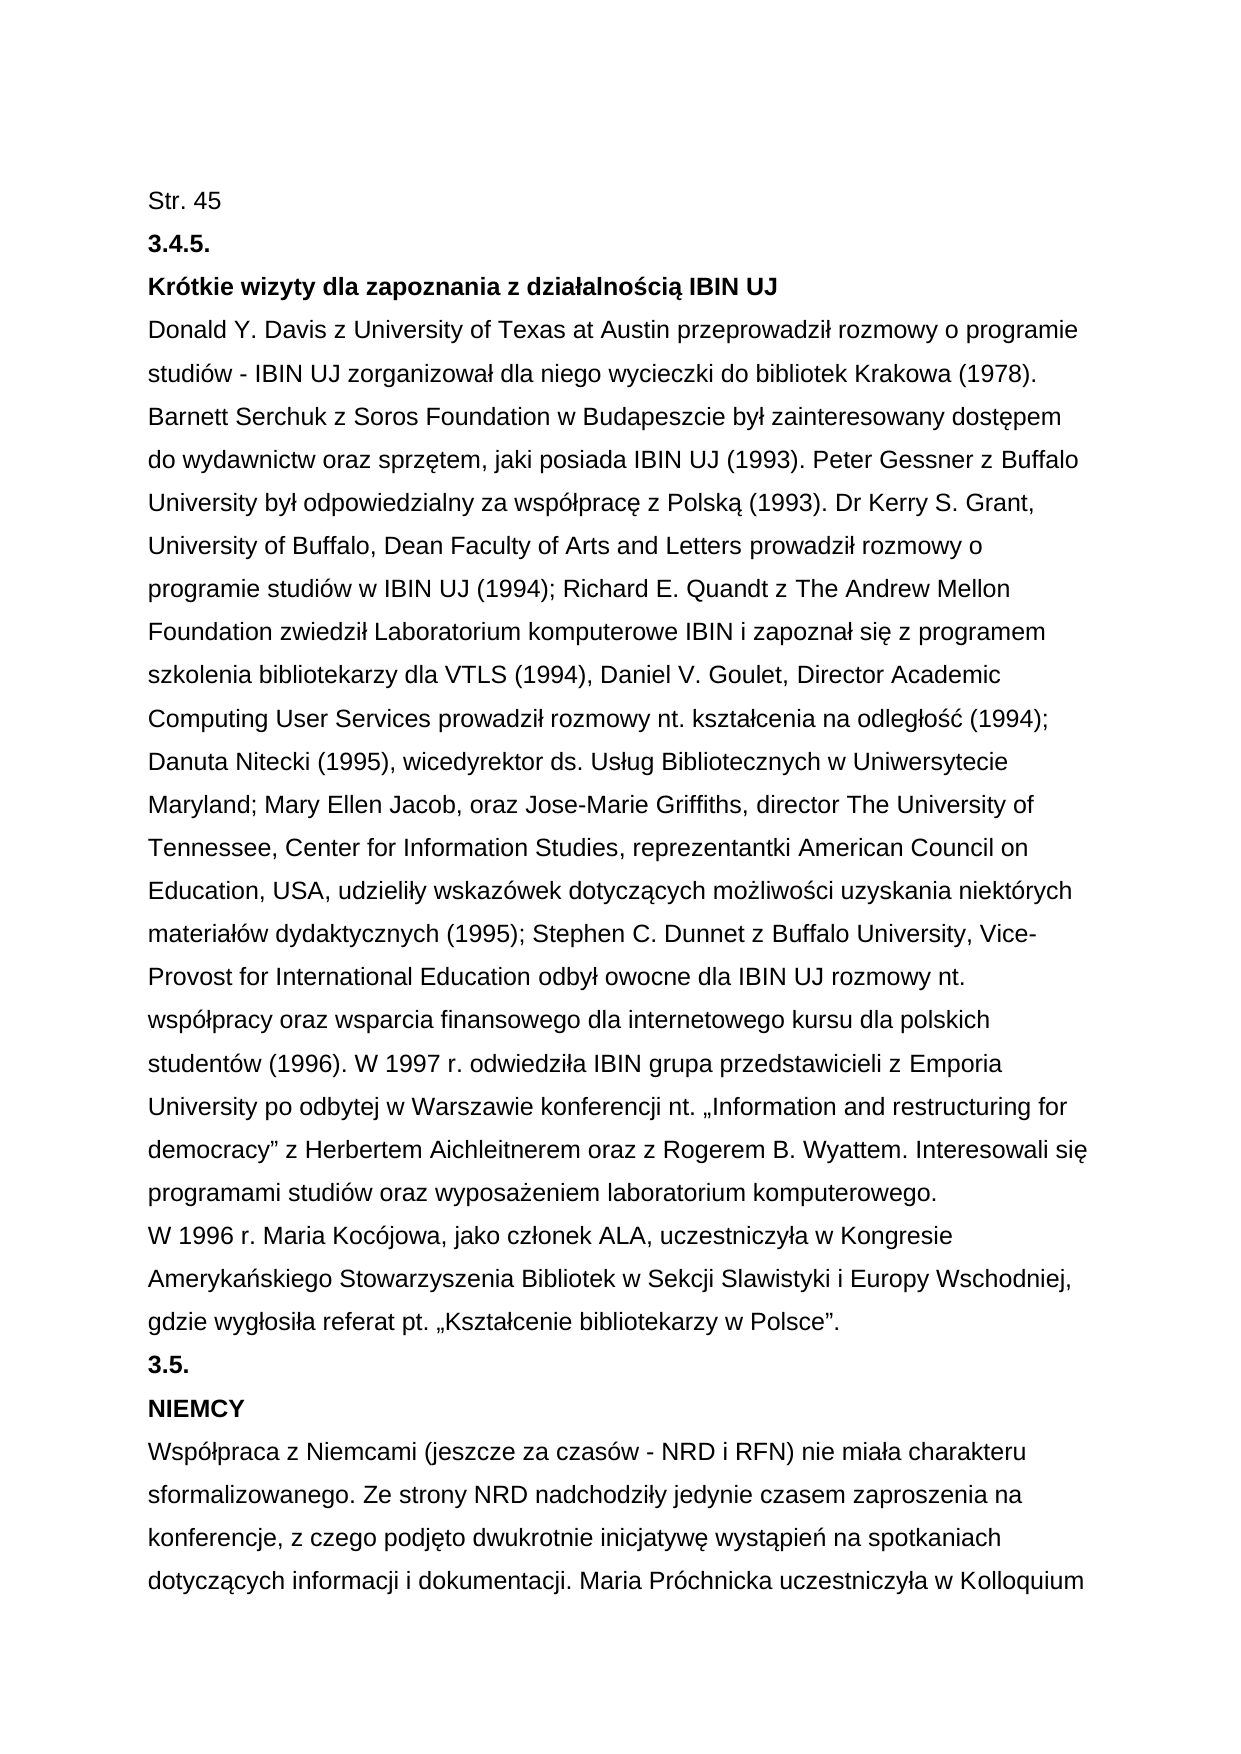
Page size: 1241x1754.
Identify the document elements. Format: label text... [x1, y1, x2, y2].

text Donald Y. Davis z University of Texas at Austin przeprowadził rozmowy o programie studiów - IBIN UJ zorganizował dla niego wycieczki do bibliotek Krakowa (1978). Barnett Serchuk z Soros Foundation w Budapeszcie był zainteresowany dostępem do wydawnictw oraz sprzętem, jaki posiada IBIN UJ (1993). Peter Gessner z Buffalo University był odpowiedzialny za współpracę z Polską (1993). Dr Kerry S. Grant, University of Buffalo, Dean Faculty of Arts and Letters prowadził rozmowy o programie studiów w IBIN UJ (1994); Richard E. Quandt z The Andrew Mellon Foundation zwiedził Laboratorium komputerowe IBIN i zapoznał się z programem szkolenia bibliotekarzy dla VTLS (1994), Daniel V. Goulet, Director Academic Computing User Services prowadził rozmowy nt. kształcenia na odległość (1994); Danuta Nitecki (1995), wicedyrektor ds. Usług Bibliotecznych w Uniwersytecie Maryland; Mary Ellen Jacob, oraz Jose-Marie Griffiths, director The University of Tennessee, Center for Information Studies, reprezentantki American Council on Education, USA, udzieliły wskazówek dotyczących możliwości uzyskania niektórych materiałów dydaktycznych (1995); Stephen C. Dunnet z Buffalo University, Vice-Provost for International Education odbył owocne dla IBIN UJ rozmowy nt. współpracy oraz wsparcia finansowego dla internetowego kursu dla polskich studentów (1996). W 1997 r. odwiedziła IBIN grupa przedstawicieli z Emporia University po odbytej w Warszawie konferencji nt. „Information and restructuring for democracy” z Herbertem Aichleitnerem oraz z Rogerem B. Wyattem. Interesowali się programami studiów oraz wyposażeniem laboratorium komputerowego. [148, 315, 1093, 1207]
text 3.5. [148, 1350, 1093, 1379]
text 3.4.5. [148, 229, 1093, 258]
subtitle NIEMCY [148, 1393, 1093, 1422]
text W 1996 r. Maria Kocójowa, jako członek ALA, uczestniczyła w Kongresie Amerykańskiego Stowarzyszenia Bibliotek w Sekcji Slawistyki i Europy Wschodniej, gdzie wygłosiła referat pt. „Kształcenie bibliotekarzy w Polsce”. [148, 1221, 1093, 1336]
text Str. 45 [148, 186, 1093, 215]
text Współpraca z Niemcami (jeszcze za czasów - NRD i RFN) nie miała charakteru sformalizowanego. Ze strony NRD nadchodziły jedynie czasem zaproszenia na konferencje, z czego podjęto dwukrotnie inicjatywę wystąpień na spotkaniach dotyczących informacji i dokumentacji. Maria Próchnicka uczestniczyła w Kolloquium [148, 1437, 1093, 1595]
subtitle Krótkie wizyty dla zapoznania z działalnością IBIN UJ [148, 272, 1093, 301]
